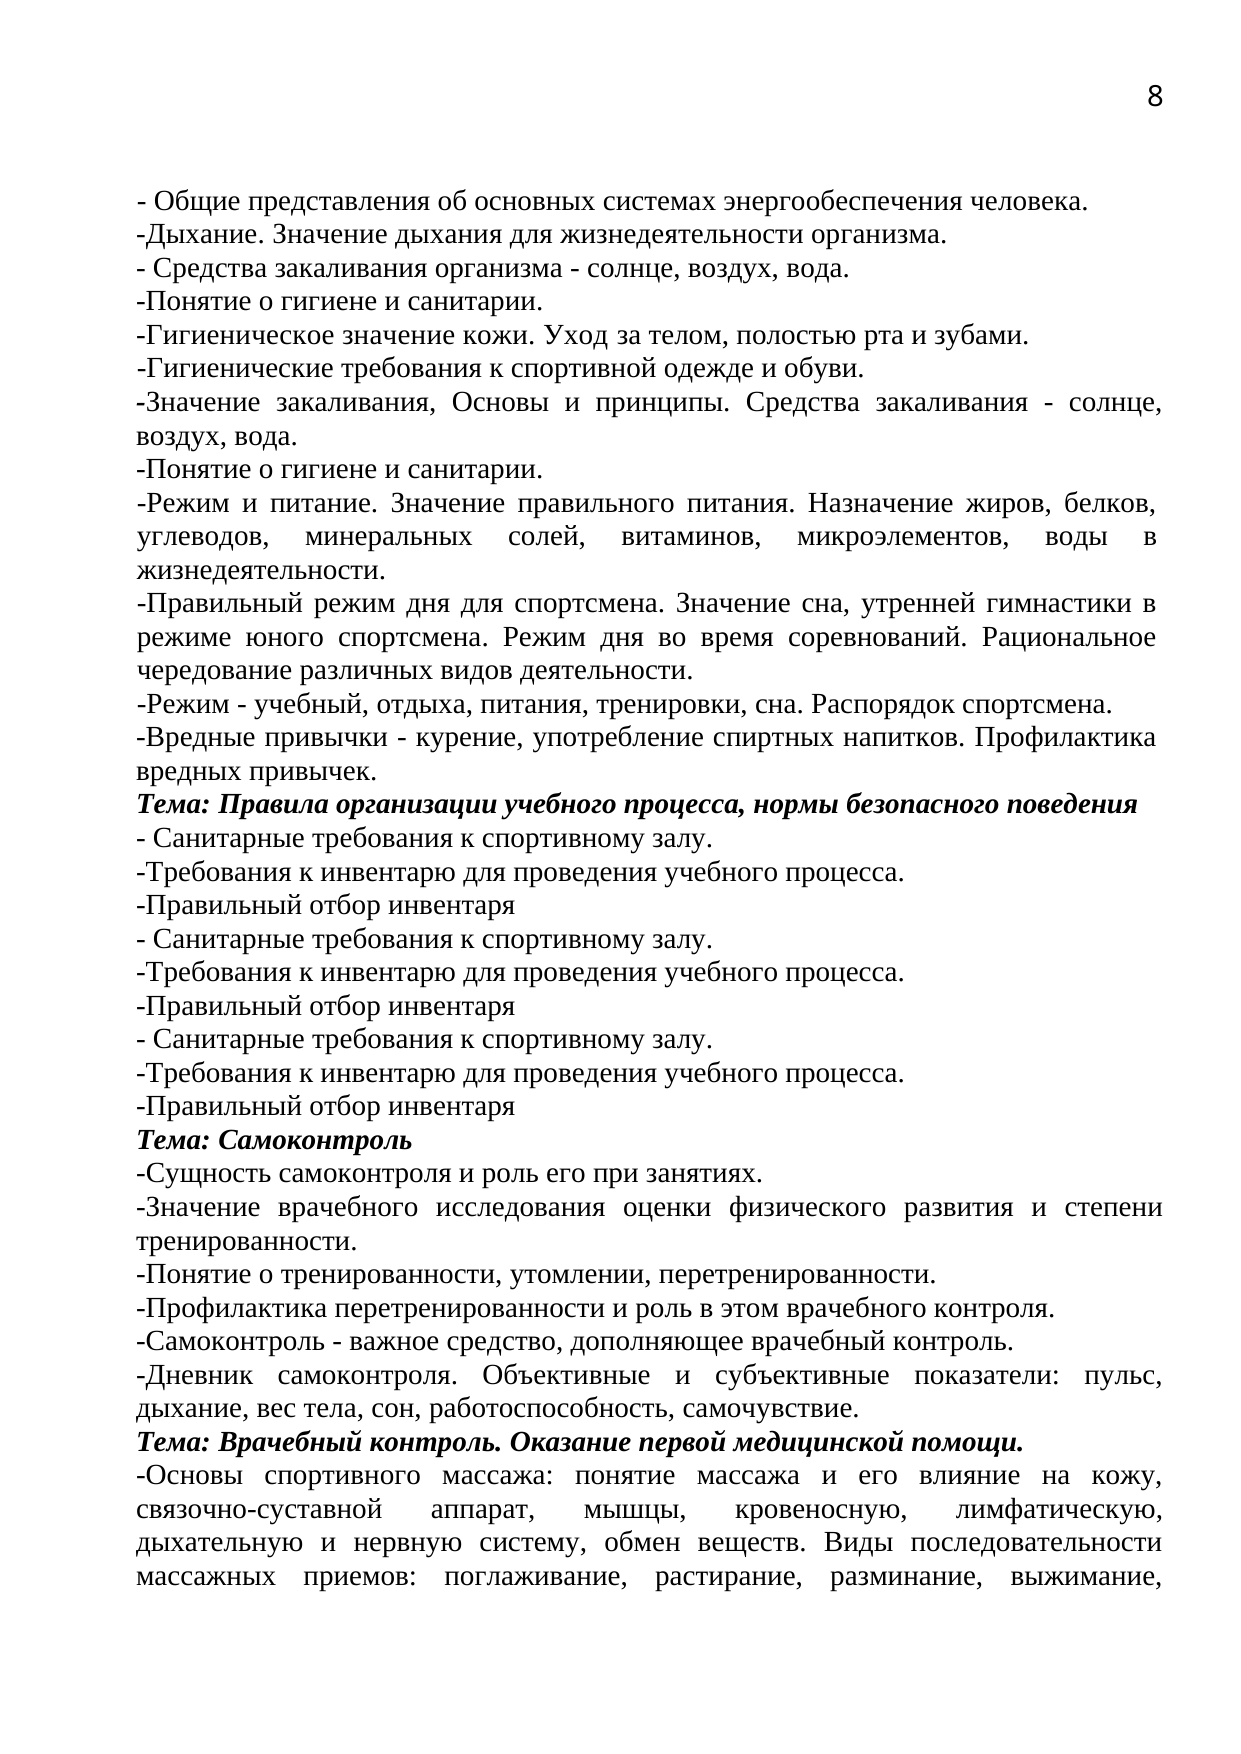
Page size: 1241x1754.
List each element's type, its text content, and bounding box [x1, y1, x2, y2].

text -Правильный отбор инвентаря [136, 1088, 1163, 1122]
text -Понятие о гигиене и санитарии. [136, 283, 1157, 317]
text -Требования к инвентарю для проведения учебного процесса. [136, 1055, 1163, 1088]
text -Требования к инвентарю для проведения учебного процесса. [136, 954, 1163, 988]
text -Значение закаливания, Основы и принципы. Средства закаливания - солнце, воздух, вода. [136, 384, 1163, 451]
text -Гигиенические требования к спортивной одежде и обуви. [137, 351, 1157, 384]
text -Значение врачебного исследования оценки физического развития и степени тренированности. [136, 1189, 1163, 1256]
text -Дневник самоконтроля. Объективные и субъективные показатели: пульс, дыхание, вес тела, сон, работоспособность, самочувствие. [136, 1357, 1163, 1424]
text Тема: Самоконтроль [136, 1122, 1163, 1156]
text -Режим - учебный, отдыха, питания, тренировки, сна. Распорядок спортсмена. [137, 686, 1157, 719]
text -Самоконтроль - важное средство, дополняющее врачебный контроль. [136, 1323, 1163, 1357]
text - Общие представления об основных системах энергообеспечения человека. [137, 183, 1157, 216]
text -Дыхание. Значение дыхания для жизнедеятельности организма. [136, 216, 1157, 250]
text - Санитарные требования к спортивному залу. [136, 1021, 1163, 1055]
text -Сущность самоконтроля и роль его при занятиях. [136, 1156, 1163, 1189]
text -Профилактика перетренированности и роль в этом врачебного контроля. [136, 1290, 1163, 1323]
text - Средства закаливания организма - солнце, воздух, вода. [136, 250, 1163, 283]
text -Требования к инвентарю для проведения учебного процесса. [136, 854, 1163, 887]
text -Гигиеническое значение кожи. Уход за телом, полостью рта и зубами. [136, 317, 1157, 351]
text -Основы спортивного массажа: понятие массажа и его влияние на кожу, связочно-суставной аппарат, мышцы, кровеносную, лимфатическую, дыхательную и нервную систему, обмен веществ. Виды последовательности массажных приемов: поглаживание, растирание, разминание, выжимание, [136, 1457, 1163, 1592]
text - Санитарные требования к спортивному залу. [136, 921, 1163, 954]
text -Понятие о гигиене и санитарии. [136, 451, 1157, 485]
text -Правильный режим дня для спортсмена. Значение сна, утренней гимнастики в режиме юного спортсмена. Режим дня во время соревнований. Рациональное чередование различных видов деятельности. [137, 585, 1157, 686]
text -Режим и питание. Значение правильного питания. Назначение жиров, белков, углеводов, минеральных солей, витаминов, микроэлементов, воды в жизнедеятельности. [137, 485, 1157, 585]
text -Понятие о тренированности, утомлении, перетренированности. [136, 1256, 1163, 1290]
text Тема: Врачебный контроль. Оказание первой медицинской помощи. [136, 1424, 1163, 1457]
text -Вредные привычки - курение, употребление спиртных напитков. Профилактика вредных привычек. [136, 719, 1157, 787]
text -Правильный отбор инвентаря [136, 887, 1163, 921]
text Тема: Правила организации учебного процесса, нормы безопасного поведения [136, 787, 1163, 820]
text -Правильный отбор инвентаря [136, 988, 1163, 1021]
text - Санитарные требования к спортивному залу. [136, 820, 1163, 854]
